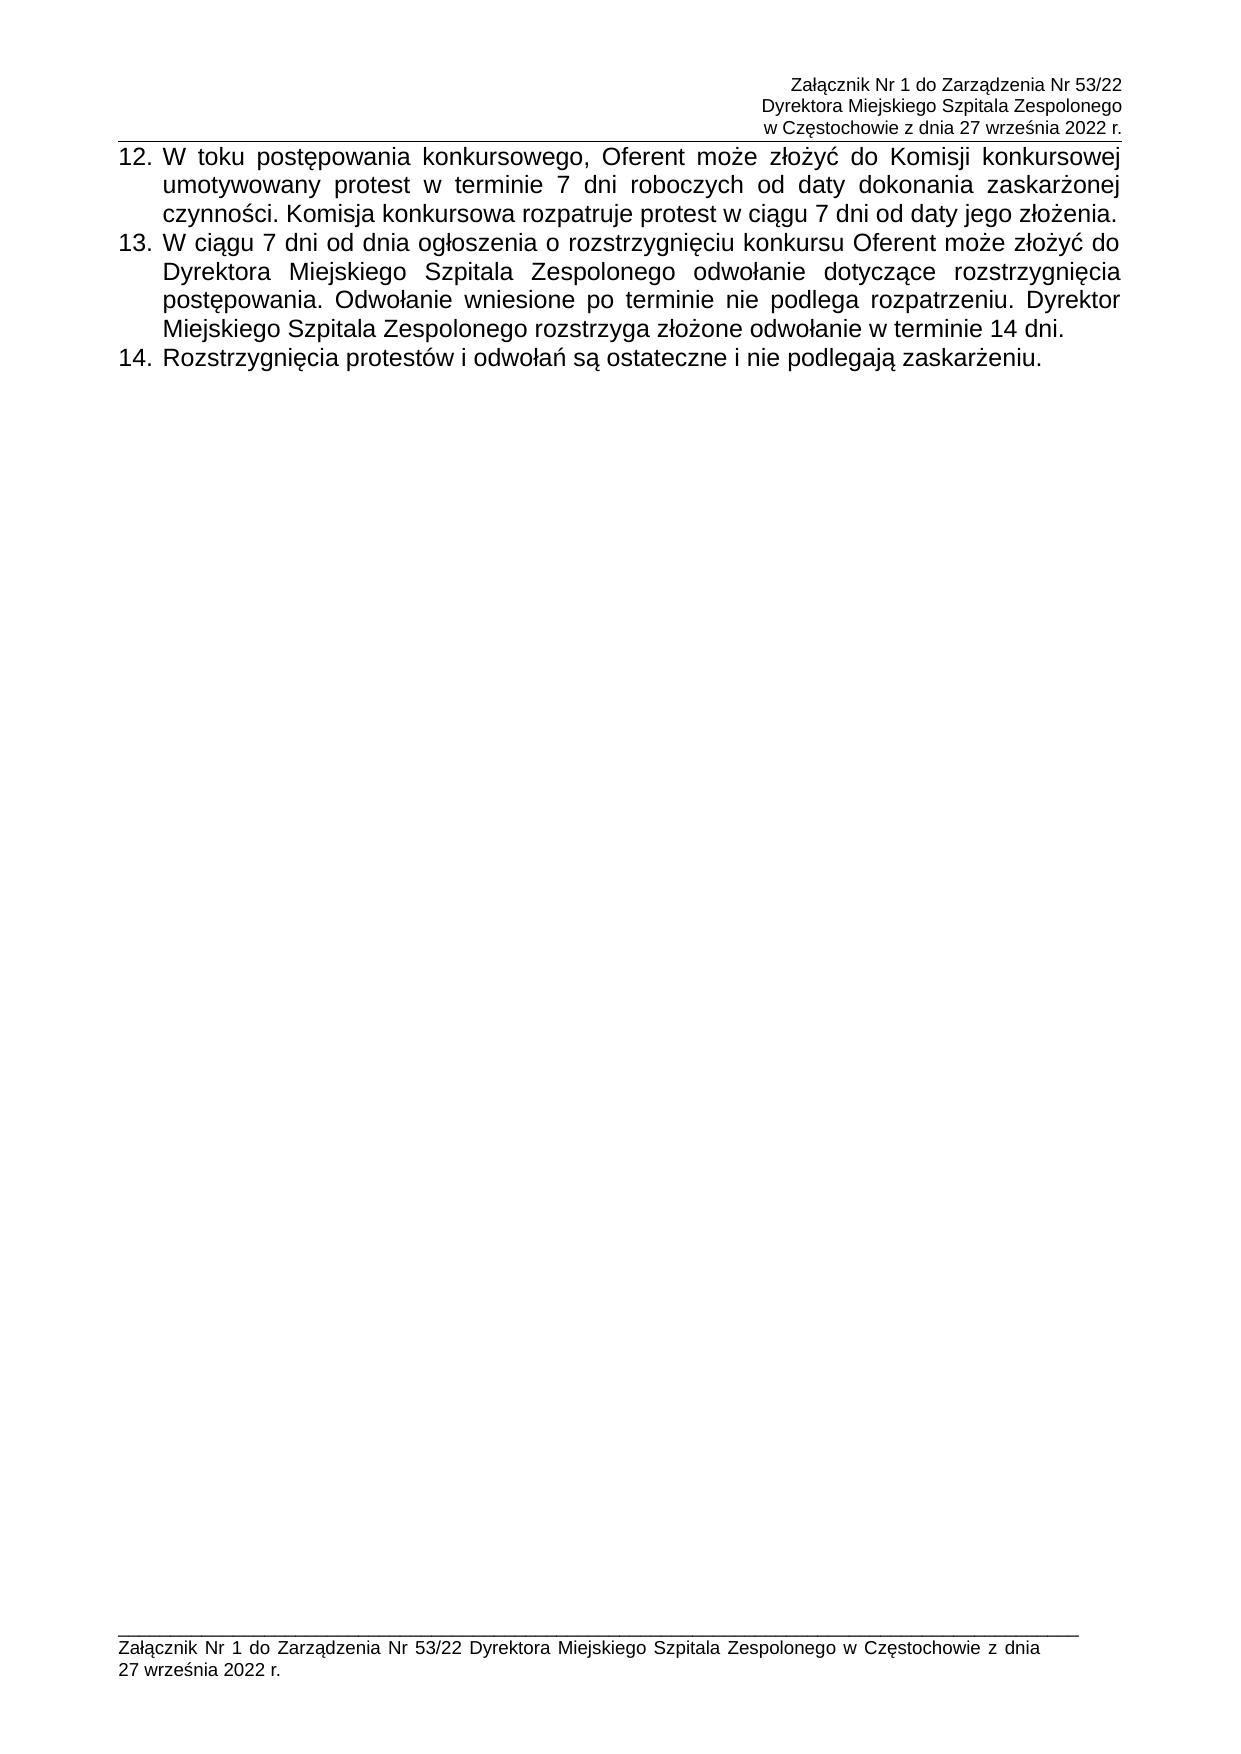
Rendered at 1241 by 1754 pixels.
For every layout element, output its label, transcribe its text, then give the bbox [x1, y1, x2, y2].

list W toku postępowania konkursowego, Oferent może złożyć do Komisji konkursowej umotywowany protest w terminie 7 dni roboczych od daty dokonania zaskarżonej czynności. Komisja konkursowa rozpatruje protest w ciągu 7 dni od daty jego złożenia. [118, 142, 1122, 228]
list W ciągu 7 dni od dnia ogłoszenia o rozstrzygnięciu konkursu Oferent może złożyć do Dyrektora Miejskiego Szpitala Zespolonego odwołanie dotyczące rozstrzygnięcia postępowania. Odwołanie wniesione po terminie nie podlega rozpatrzeniu. Dyrektor Miejskiego Szpitala Zespolonego rozstrzyga złożone odwołanie w terminie 14 dni. [118, 228, 1122, 343]
list Rozstrzygnięcia protestów i odwołań są ostateczne i nie podlegają zaskarżeniu. [118, 343, 1122, 372]
